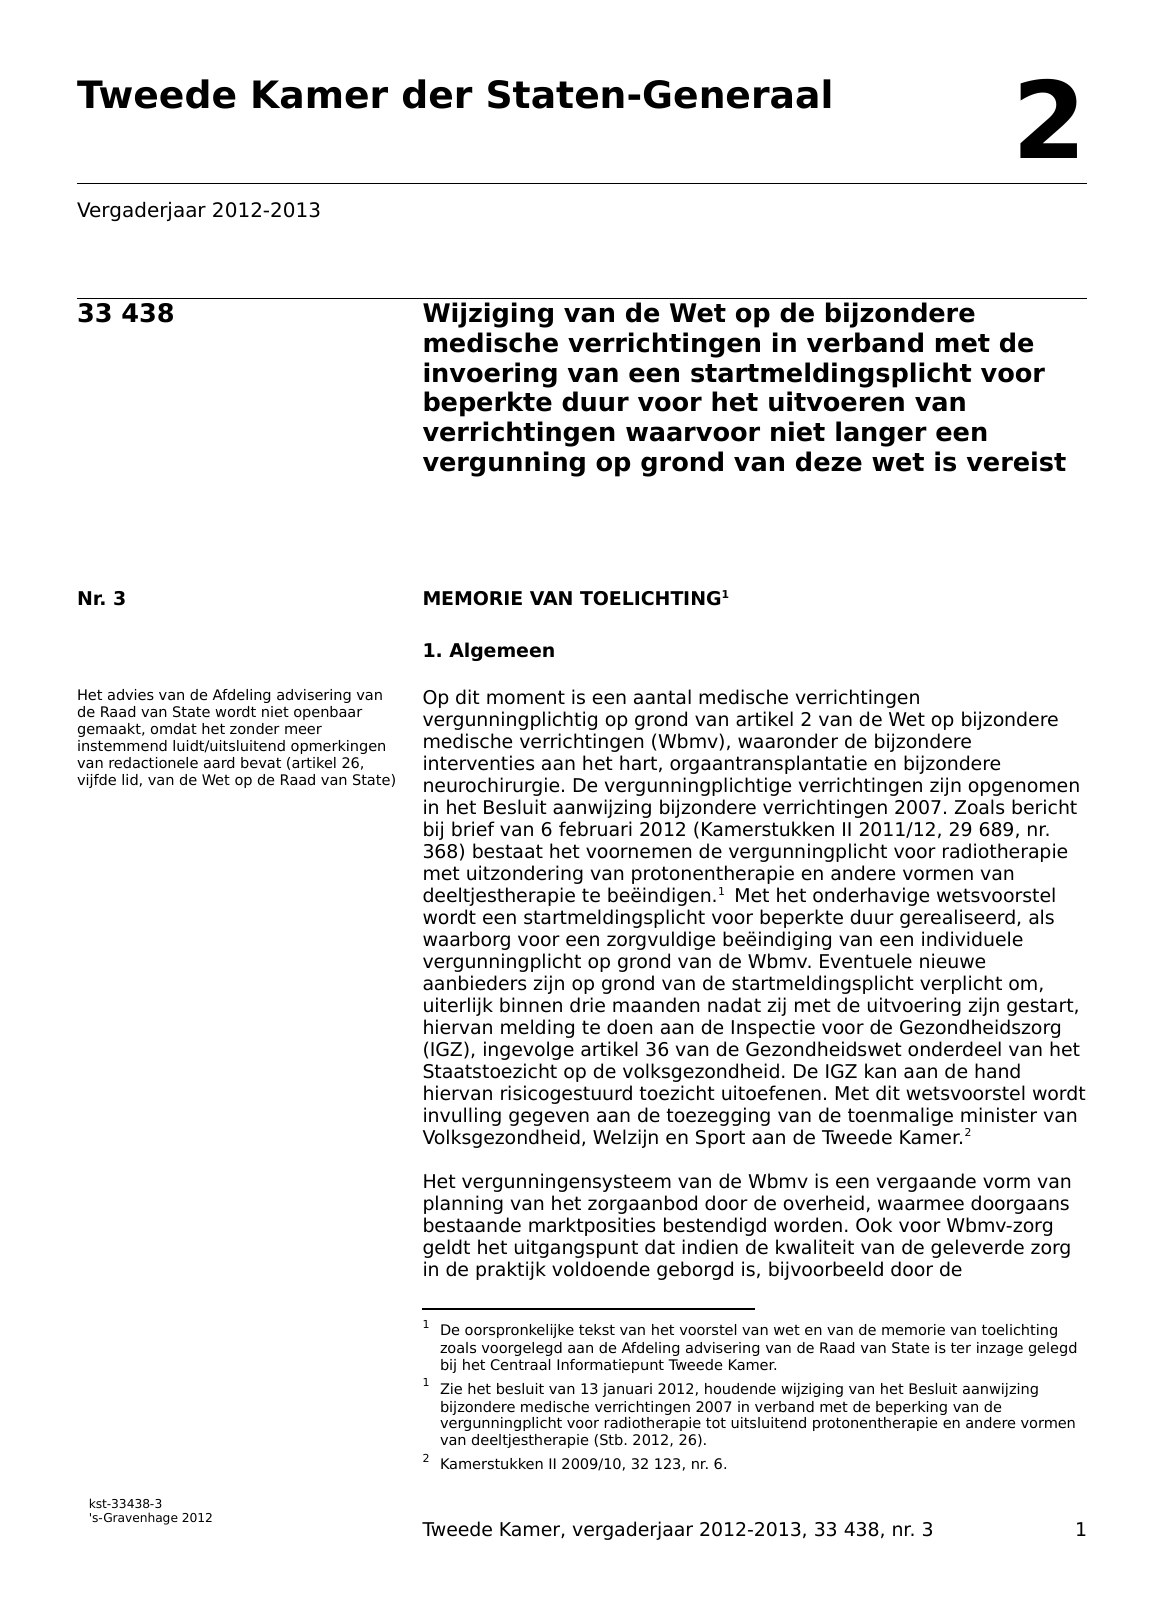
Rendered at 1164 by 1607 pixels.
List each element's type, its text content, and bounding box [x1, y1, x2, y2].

text De oorspronkelijke tekst van het voorstel van wet en van de memorie van toelichting zoals voorgelegd aan de Afdeling advisering van de Raad van State is ter inzage gelegd bij het Centraal Informatiepunt Tweede Kamer. [422, 1318, 1087, 1374]
subtitle 1. Algemeen [422, 640, 1087, 662]
subtitle 33 438 Wijziging van de Wet op de bijzondere medische verrichtingen in verband met de invoering van een startmeldingsplicht voor beperkte duur voor het uitvoeren van verrichtingen waarvoor niet langer een vergunning op grond van deze wet is vereist [77, 299, 1087, 477]
table_header Tweede Kamer der Staten-Generaal [77, 59, 886, 183]
text Zie het besluit van 13 januari 2012, houdende wijziging van het Besluit aanwijzing bijzondere medische verrichtingen 2007 in verband met de beperking van de vergunningplicht voor radiotherapie tot uitsluitend protonentherapie en andere vormen van deeltjestherapie (Stb. 2012, 26). [422, 1377, 1087, 1449]
table_cell Vergaderjaar 2012-2013 [77, 184, 1087, 298]
text kst-33438-3 [88, 1497, 323, 1511]
text Op dit moment is een aantal medische verrichtingen vergunningplichtig op grond van artikel 2 van de Wet op bijzondere medische verrichtingen (Wbmv), waaronder de bijzondere interventies aan het hart, orgaantransplantatie en bijzondere neurochirurgie. De vergunningplichtige verrichtingen zijn opgenomen in het Besluit aanwijzing bijzondere verrichtingen 2007. Zoals bericht bij brief van 6 februari 2012 (Kamerstukken II 2011/12, 29 689, nr. 368) bestaat het voornemen de vergunningplicht voor radiotherapie met uitzondering van protonentherapie en andere vormen van deeltjestherapie te beëindigen. Met het onderhavige wetsvoorstel wordt een startmeldingsplicht voor beperkte duur gerealiseerd, als waarborg voor een zorgvuldige beëindiging van een individuele vergunningplicht op grond van de Wbmv. Eventuele nieuwe aanbieders zijn op grond van de startmeldingsplicht verplicht om, uiterlijk binnen drie maanden nadat zij met de uitvoering zijn gestart, hiervan melding te doen aan de Inspectie voor de Gezondheidszorg (IGZ), ingevolge artikel 36 van de Gezondheidswet onderdeel van het Staatstoezicht op de volksgezondheid. De IGZ kan aan de hand hiervan risicogestuurd toezicht uitoefenen. Met dit wetsvoorstel wordt invulling gegeven aan de toezegging van de toenmalige minister van Volksgezondheid, Welzijn en Sport aan de Tweede Kamer. [422, 687, 1087, 1149]
text Kamerstukken II 2009/10, 32 123, nr. 6. [422, 1452, 1087, 1474]
table_header 2 [886, 59, 1087, 183]
text 's-Gravenhage 2012 [88, 1511, 323, 1525]
text Het advies van de Afdeling advisering van de Raad van State wordt niet openbaar gemaakt, omdat het zonder meer instemmend luidt/uitsluitend opmerkingen van redactionele aard bevat (artikel 26, vijfde lid, van de Wet op de Raad van State) [77, 687, 399, 788]
subtitle Nr. 3 MEMORIE VAN TOELICHTING [77, 588, 1087, 610]
text Het vergunningensysteem van de Wbmv is een vergaande vorm van planning van het zorgaanbod door de overheid, waarmee doorgaans bestaande marktposities bestendigd worden. Ook voor Wbmv-zorg geldt het uitgangspunt dat indien de kwaliteit van de geleverde zorg in de praktijk voldoende geborgd is, bijvoorbeeld door de [422, 1171, 1087, 1281]
